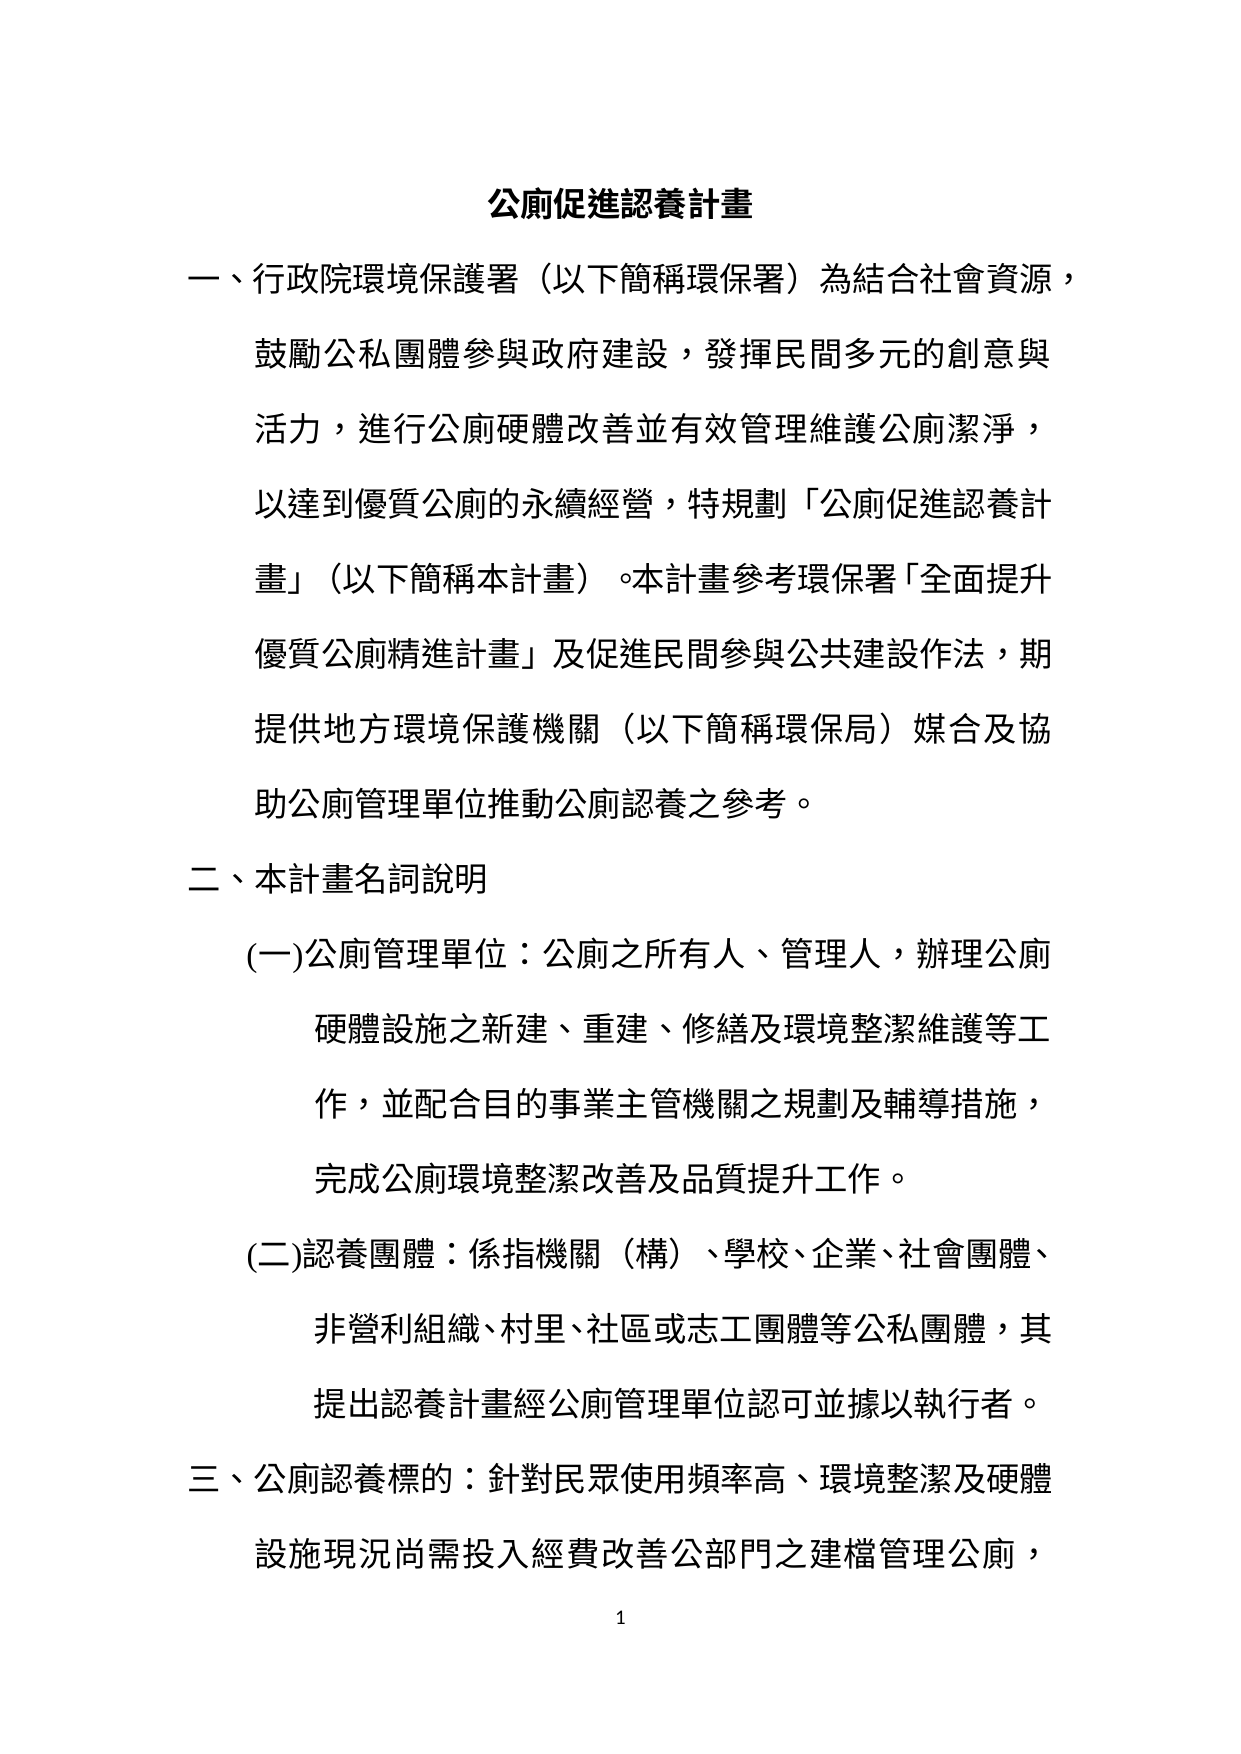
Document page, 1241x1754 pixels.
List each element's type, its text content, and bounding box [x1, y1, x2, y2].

text 一、行政院環境保護署（以下簡稱環保署）為結合社會資源，鼓勵公私團體參與政府建設，發揮民間多元的創意與活力，進行公廁硬體改善並有效管理維護公廁潔淨，以達到優質公廁的永續經營，特規劃「公廁促進認養計畫」（以下簡稱本計畫）。本計畫參考環保署「全面提升優質公廁精進計畫」及促進民間參與公共建設作法，期提供地方環境保護機關（以下簡稱環保局）媒合及協助公廁管理單位推動公廁認養之參考。 [187, 239, 1053, 839]
text (二)認養團體：係指機關（構）、學校、企業、社會團體、非營利組織、村里、社區或志工團體等公私團體，其提出認養計畫經公廁管理單位認可並據以執行者。 [246, 1214, 1053, 1439]
text 二、本計畫名詞說明 [187, 839, 1053, 914]
text 公廁促進認養計畫 [187, 164, 1053, 239]
text (一)公廁管理單位：公廁之所有人、管理人，辦理公廁硬體設施之新建、重建、修繕及環境整潔維護等工作，並配合目的事業主管機關之規劃及輔導措施，完成公廁環境整潔改善及品質提升工作。 [246, 914, 1053, 1214]
text 三、公廁認養標的：針對民眾使用頻率高、環境整潔及硬體設施現況尚需投入經費改善公部門之建檔管理公廁，或基於衛生需求之新建公廁。公廁認養可分為以下項目： [187, 1439, 1053, 1589]
